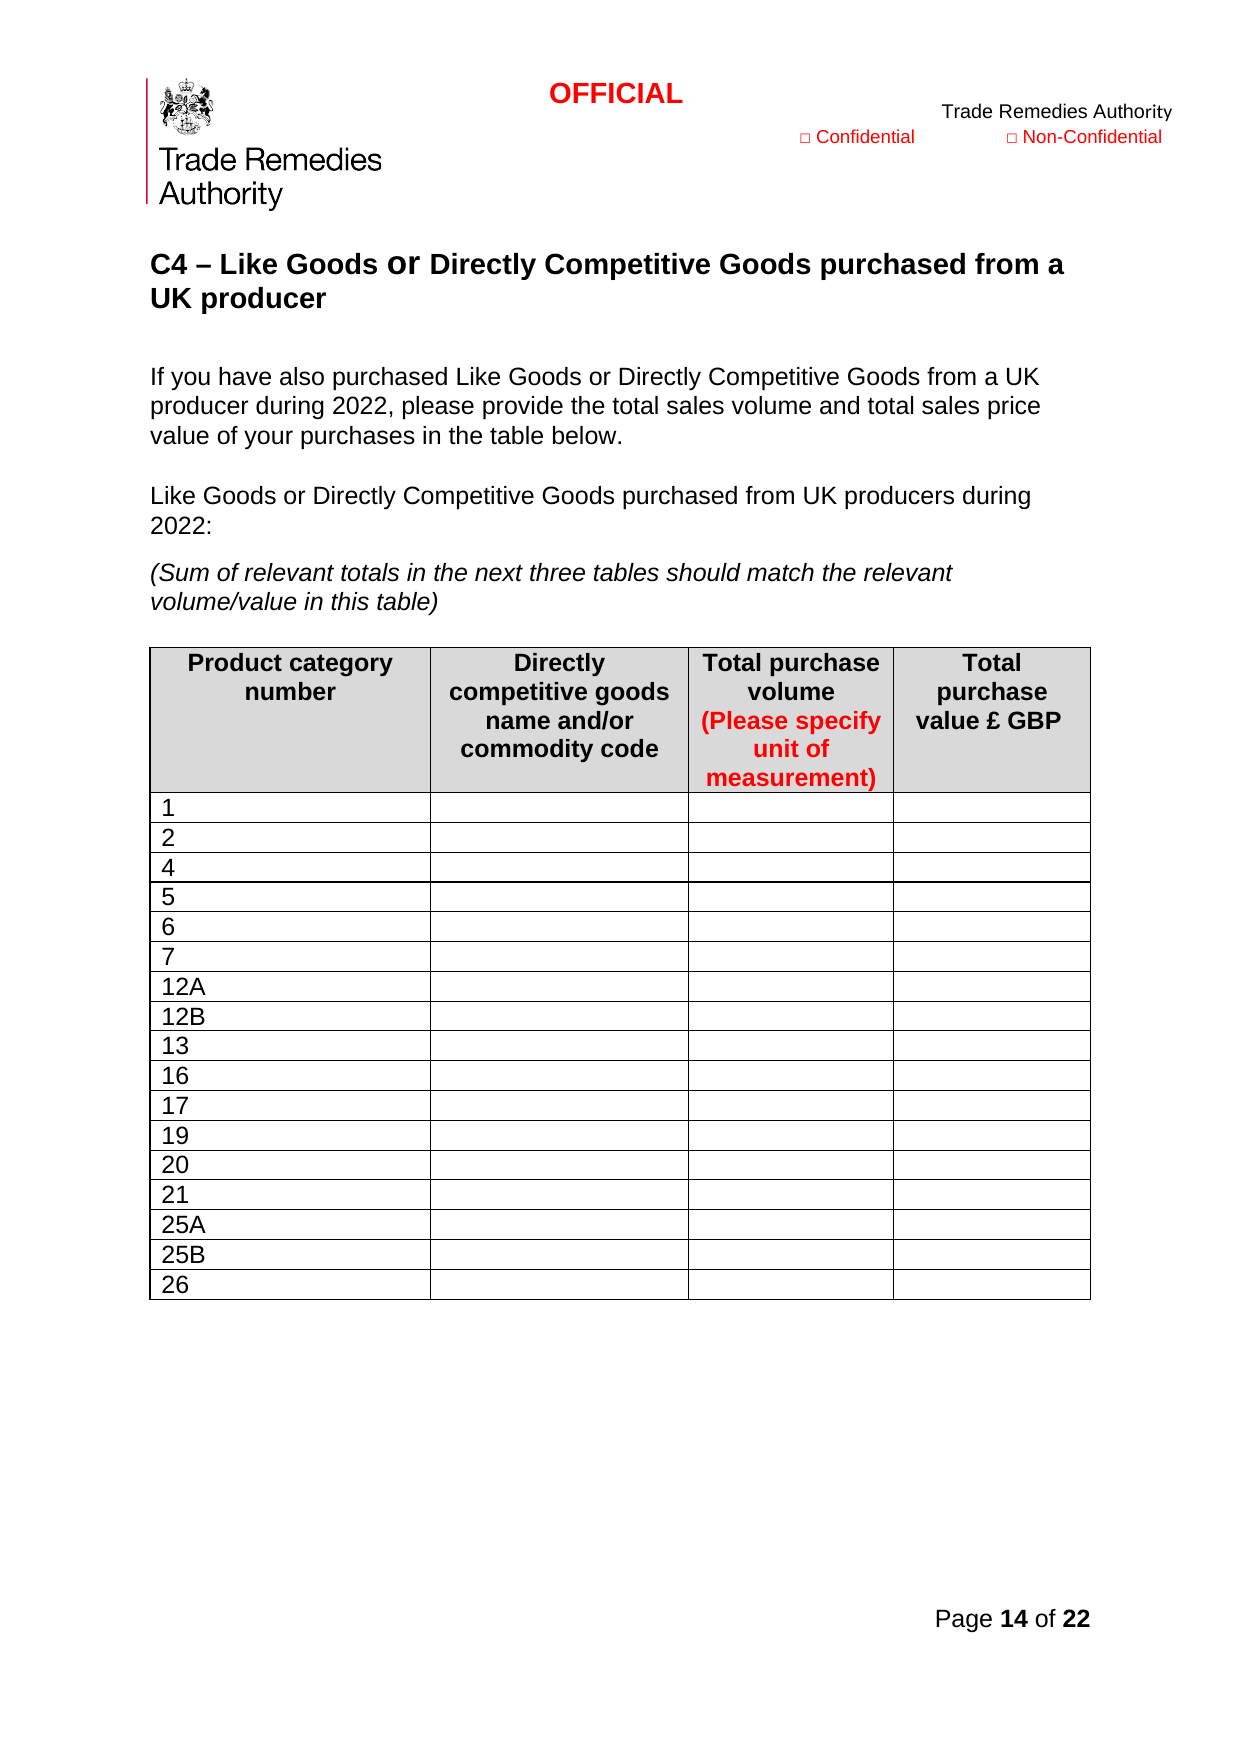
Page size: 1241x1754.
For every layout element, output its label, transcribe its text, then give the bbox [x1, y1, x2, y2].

table_cell [894, 1210, 1090, 1239]
table_cell 2 [151, 823, 430, 852]
table_cell [689, 1002, 893, 1030]
table_cell [431, 823, 688, 852]
table_cell 1 [151, 793, 430, 822]
table_cell [431, 1091, 688, 1120]
table_cell [689, 1121, 893, 1149]
table_cell [689, 883, 893, 911]
table_cell [431, 883, 688, 911]
table_cell [894, 942, 1090, 971]
table_cell [689, 942, 893, 971]
table_cell [894, 972, 1090, 1001]
table_cell [431, 1210, 688, 1239]
table_cell 16 [151, 1061, 430, 1090]
table_cell 6 [151, 912, 430, 941]
table_cell [689, 912, 893, 941]
table_cell [894, 1061, 1090, 1090]
table_cell [431, 1270, 688, 1298]
table_header Total purchase volume (Please specify unit of measurement) [689, 648, 893, 792]
table_header Total purchase value £ GBP [894, 648, 1090, 792]
table_cell [689, 972, 893, 1001]
table_cell 12A [151, 972, 430, 1001]
table_cell [894, 1270, 1090, 1298]
table_cell [894, 912, 1090, 941]
table_cell 13 [151, 1031, 430, 1060]
table_cell [894, 1121, 1090, 1149]
table_cell [431, 1180, 688, 1209]
table_header Product category number [151, 648, 430, 792]
table_cell [431, 1240, 688, 1269]
table_cell [431, 942, 688, 971]
table_cell [689, 1240, 893, 1269]
table_cell [431, 793, 688, 822]
table_cell [894, 853, 1090, 881]
text Like Goods or Directly Competitive Goods purchased from UK producers during 2022: [150, 481, 1090, 540]
table_cell [689, 1061, 893, 1090]
table_cell [894, 823, 1090, 852]
table_cell [894, 1091, 1090, 1120]
table_cell [431, 1151, 688, 1179]
table_cell [894, 793, 1090, 822]
table_cell 25A [151, 1210, 430, 1239]
table_cell [689, 1210, 893, 1239]
table_cell [431, 1121, 688, 1149]
table_cell [689, 1091, 893, 1120]
table_cell [894, 1240, 1090, 1269]
subtitle C4 – Like Goods or Directly Competitive Goods purchased from a UK producer [150, 243, 1090, 315]
table_cell 4 [151, 853, 430, 881]
table_cell 17 [151, 1091, 430, 1120]
table_cell 12B [151, 1002, 430, 1030]
table_cell [689, 853, 893, 881]
table_cell [431, 1061, 688, 1090]
table_cell [894, 1031, 1090, 1060]
table_cell 25B [151, 1240, 430, 1269]
table_cell 21 [151, 1180, 430, 1209]
table_cell [431, 912, 688, 941]
table_cell [689, 1031, 893, 1060]
table_cell 26 [151, 1270, 430, 1298]
table_cell [689, 823, 893, 852]
table_cell 20 [151, 1151, 430, 1179]
table_cell [894, 1180, 1090, 1209]
table_cell [689, 1270, 893, 1298]
text (Sum of relevant totals in the next three tables should match the relevant volume/value in this table) [150, 557, 1090, 616]
table_cell [689, 1151, 893, 1179]
table_cell 19 [151, 1121, 430, 1149]
table_cell [431, 853, 688, 881]
table_cell [894, 1002, 1090, 1030]
table_header Directly competitive goods name and/or commodity code [431, 648, 688, 792]
table_cell [894, 883, 1090, 911]
table_cell 7 [151, 942, 430, 971]
table_cell [689, 793, 893, 822]
text If you have also purchased Like Goods or Directly Competitive Goods from a UK producer during 2022, please provide the total sales volume and total sales price value of your purchases in the table below. [150, 361, 1090, 450]
table_cell [431, 972, 688, 1001]
table_cell [689, 1180, 893, 1209]
table_cell 5 [151, 883, 430, 911]
table_cell [431, 1002, 688, 1030]
table_cell [894, 1151, 1090, 1179]
table_cell [431, 1031, 688, 1060]
